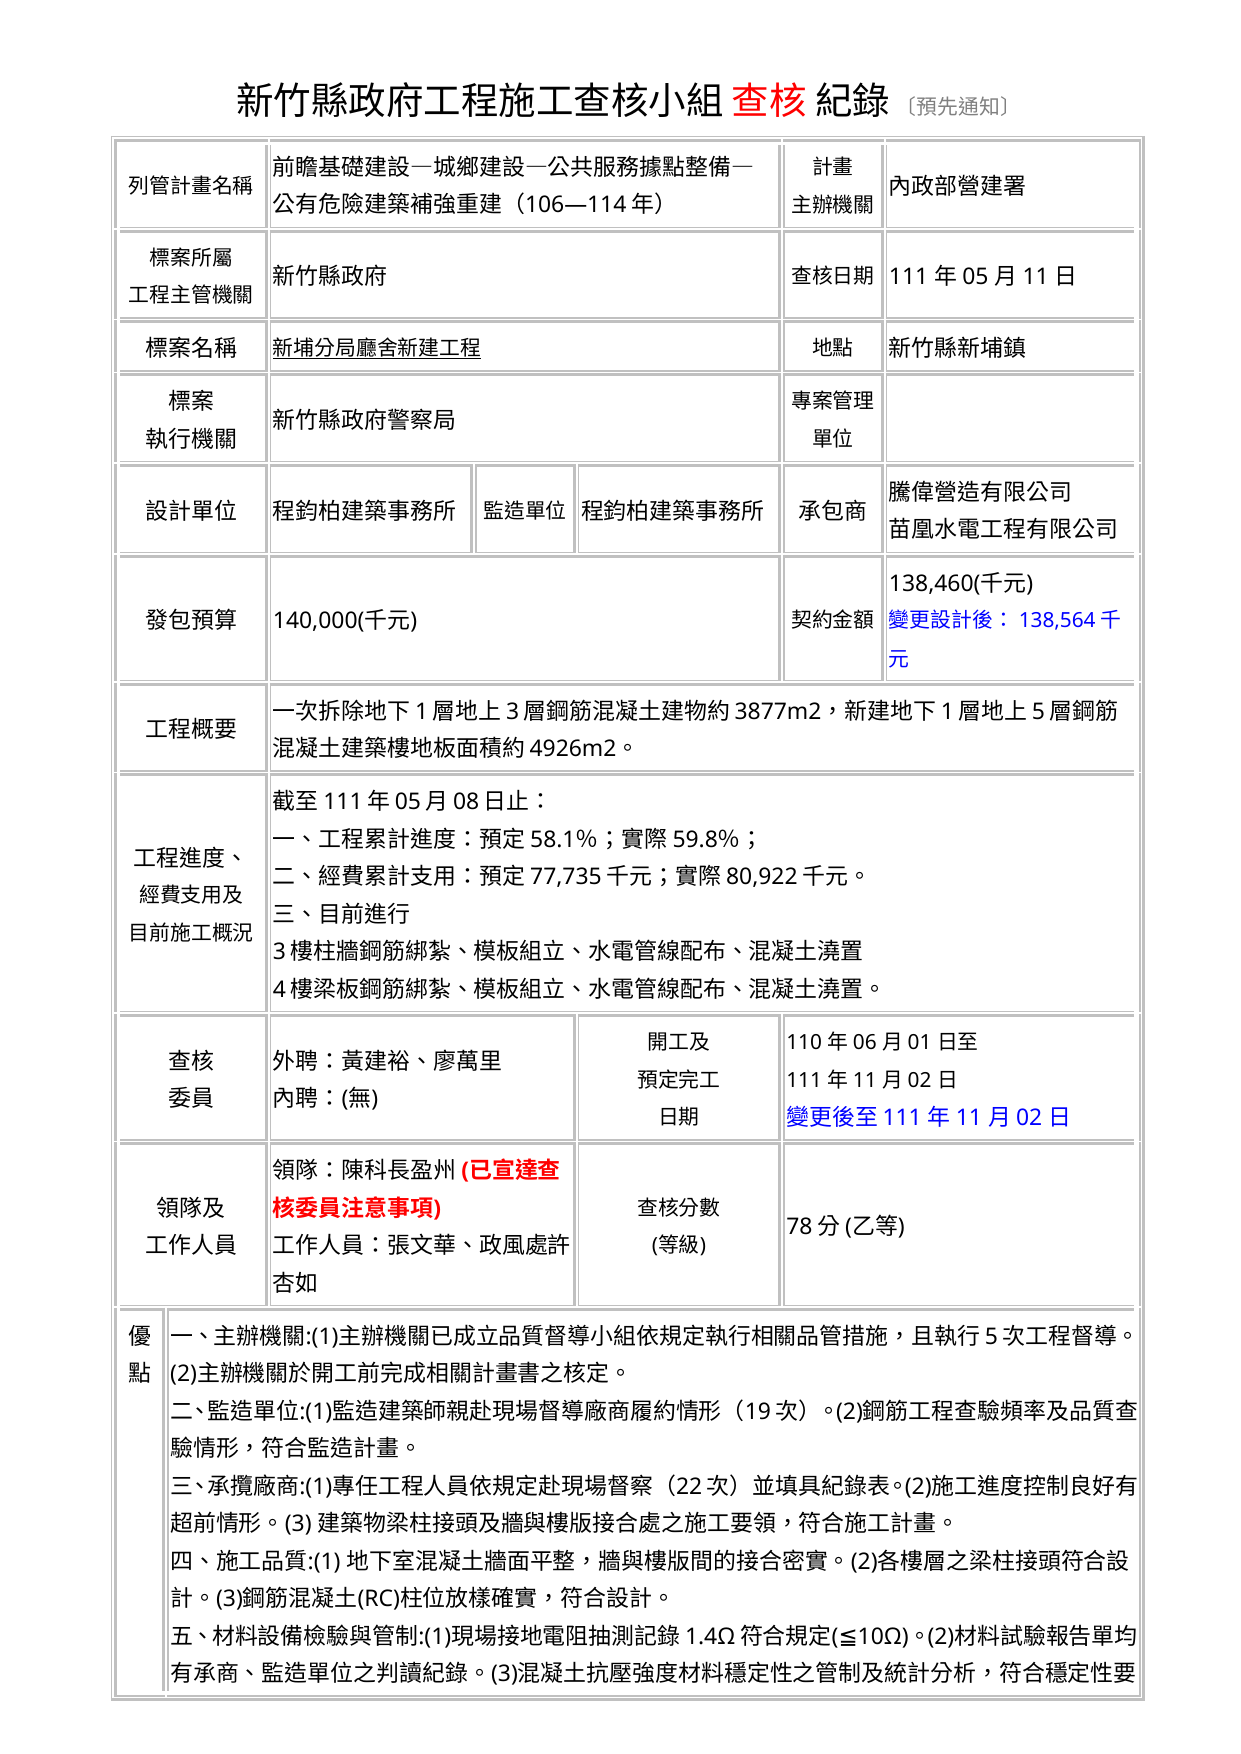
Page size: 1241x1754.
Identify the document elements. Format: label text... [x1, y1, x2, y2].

table_cell 111 年 05 月 11 日 [884, 226, 1142, 317]
table_cell 標案所屬 工程主管機關 [114, 226, 268, 317]
table_cell 查核 委員 [114, 1011, 268, 1139]
table_cell 領隊及 工作人員 [114, 1139, 268, 1304]
table_cell 截至111年05月08日止： 一、工程累計進度：預定 58.1％；實際 59.8％； 二、經費累計支用：預定 77,735千元；實際 80,922千元。 三、目前進行 3樓柱牆鋼筋綁紮、模板組立、水電管線配布、混凝土澆置 4樓梁板鋼筋綁紮、模板組立、水電管線配布、混凝土澆置。 [268, 770, 1142, 1011]
text 新竹縣政府工程施工查核小組 查核 紀錄 〔預先通知〕 [94, 61, 1162, 136]
table_header 內政部營建署 [884, 137, 1142, 226]
table_cell 新竹縣政府警察局 [271, 376, 778, 461]
table_cell 標案 執行機關 [114, 370, 268, 461]
table_cell 140,000(千元) [271, 558, 778, 679]
table_cell 查核分數 (等級) [579, 1145, 778, 1304]
table_header 前瞻基礎建設—城鄉建設—公共服務據點整備—公有危險建築補強重建（106—114年） [268, 137, 781, 226]
table_cell 一、主辦機關:(1)主辦機關已成立品質督導小組依規定執行相關品管措施，且執行5次工程督導。(2)主辦機關於開工前完成相關計畫書之核定。 二、監造單位:(1)監造建築師親赴現場督導廠商履約情形（19次）。(2)鋼筋工程查驗頻率及品質查驗情形，符合監造計畫。 三、承攬廠商:(1)專任工程人員依規定赴現場督察（22次）並填具紀錄表。(2)施工進度控制良好有超前情形。(3) 建築物梁柱接頭及牆與樓版接合處之施工要領，符合施工計畫。 四、施工品質:(1) 地下室混凝土牆面平整，牆與樓版間的接合密實。(2)各樓層之梁柱接頭符合設計。(3)鋼筋混凝土(RC)柱位放樣確實，符合設計。 五、材料設備檢驗與管制:(1)現場接地電阻抽測記錄1.4Ω符合規定(≦10Ω)。(2)材料試驗報告單均有承商、監造單位之判讀紀錄。(3)混凝土抗壓強度材料穩定性之管制及統計分析，符合穩定性要 [165, 1305, 1142, 1695]
table_cell [884, 370, 1142, 461]
table_cell 工程進度、 經費支用及 目前施工概況 [114, 770, 268, 1011]
table_cell 專案管理 單位 [785, 376, 881, 461]
table_cell 程鈞柏建築事務所 [271, 467, 470, 551]
table_cell 開工及 預定完工 日期 [579, 1017, 778, 1139]
table_cell 程鈞柏建築事務所 [579, 467, 778, 551]
table_cell 領隊：陳科長盈州 (已宣達查核委員注意事項) 工作人員：張文華、政風處許杏如 [271, 1145, 573, 1304]
table_cell 設計單位 [114, 461, 268, 551]
table_cell 發包預算 [114, 551, 268, 679]
table_cell 110 年 06 月 01 日至 111 年 11 月 02 日 變更後至111 年 11 月 02 日 [781, 1011, 1142, 1139]
table_cell 地點 [785, 323, 881, 370]
table_cell 騰偉營造有限公司 苗凰水電工程有限公司 [884, 461, 1142, 551]
table_cell 新埔分局廳舍新建工程 [271, 323, 778, 370]
table_cell 優 點 [114, 1305, 165, 1695]
table_cell 新竹縣新埔鎮 [884, 317, 1142, 370]
table_cell 標案名稱 [114, 317, 268, 370]
table_cell 工程概要 [114, 680, 268, 770]
table_cell 138,460(千元) 變更設計後： 138,564千元 [884, 551, 1142, 679]
table_header 列管計畫名稱 [117, 142, 268, 226]
table_cell 監造單位 [477, 467, 573, 551]
table_cell 新竹縣政府 [271, 233, 778, 317]
table_cell 契約金額 [785, 558, 881, 679]
table_cell 查核日期 [785, 233, 881, 317]
table_header 計畫 主辦機關 [781, 137, 884, 226]
table_cell 一次拆除地下1層地上3層鋼筋混凝土建物約3877m2，新建地下1層地上5層鋼筋混凝土建築樓地板面積約4926m2。 [268, 680, 1142, 770]
table_cell 承包商 [785, 467, 881, 551]
table_cell 78分 (乙等) [781, 1139, 1142, 1304]
table_cell 外聘：黃建裕、廖萬里 內聘：(無) [271, 1017, 573, 1139]
